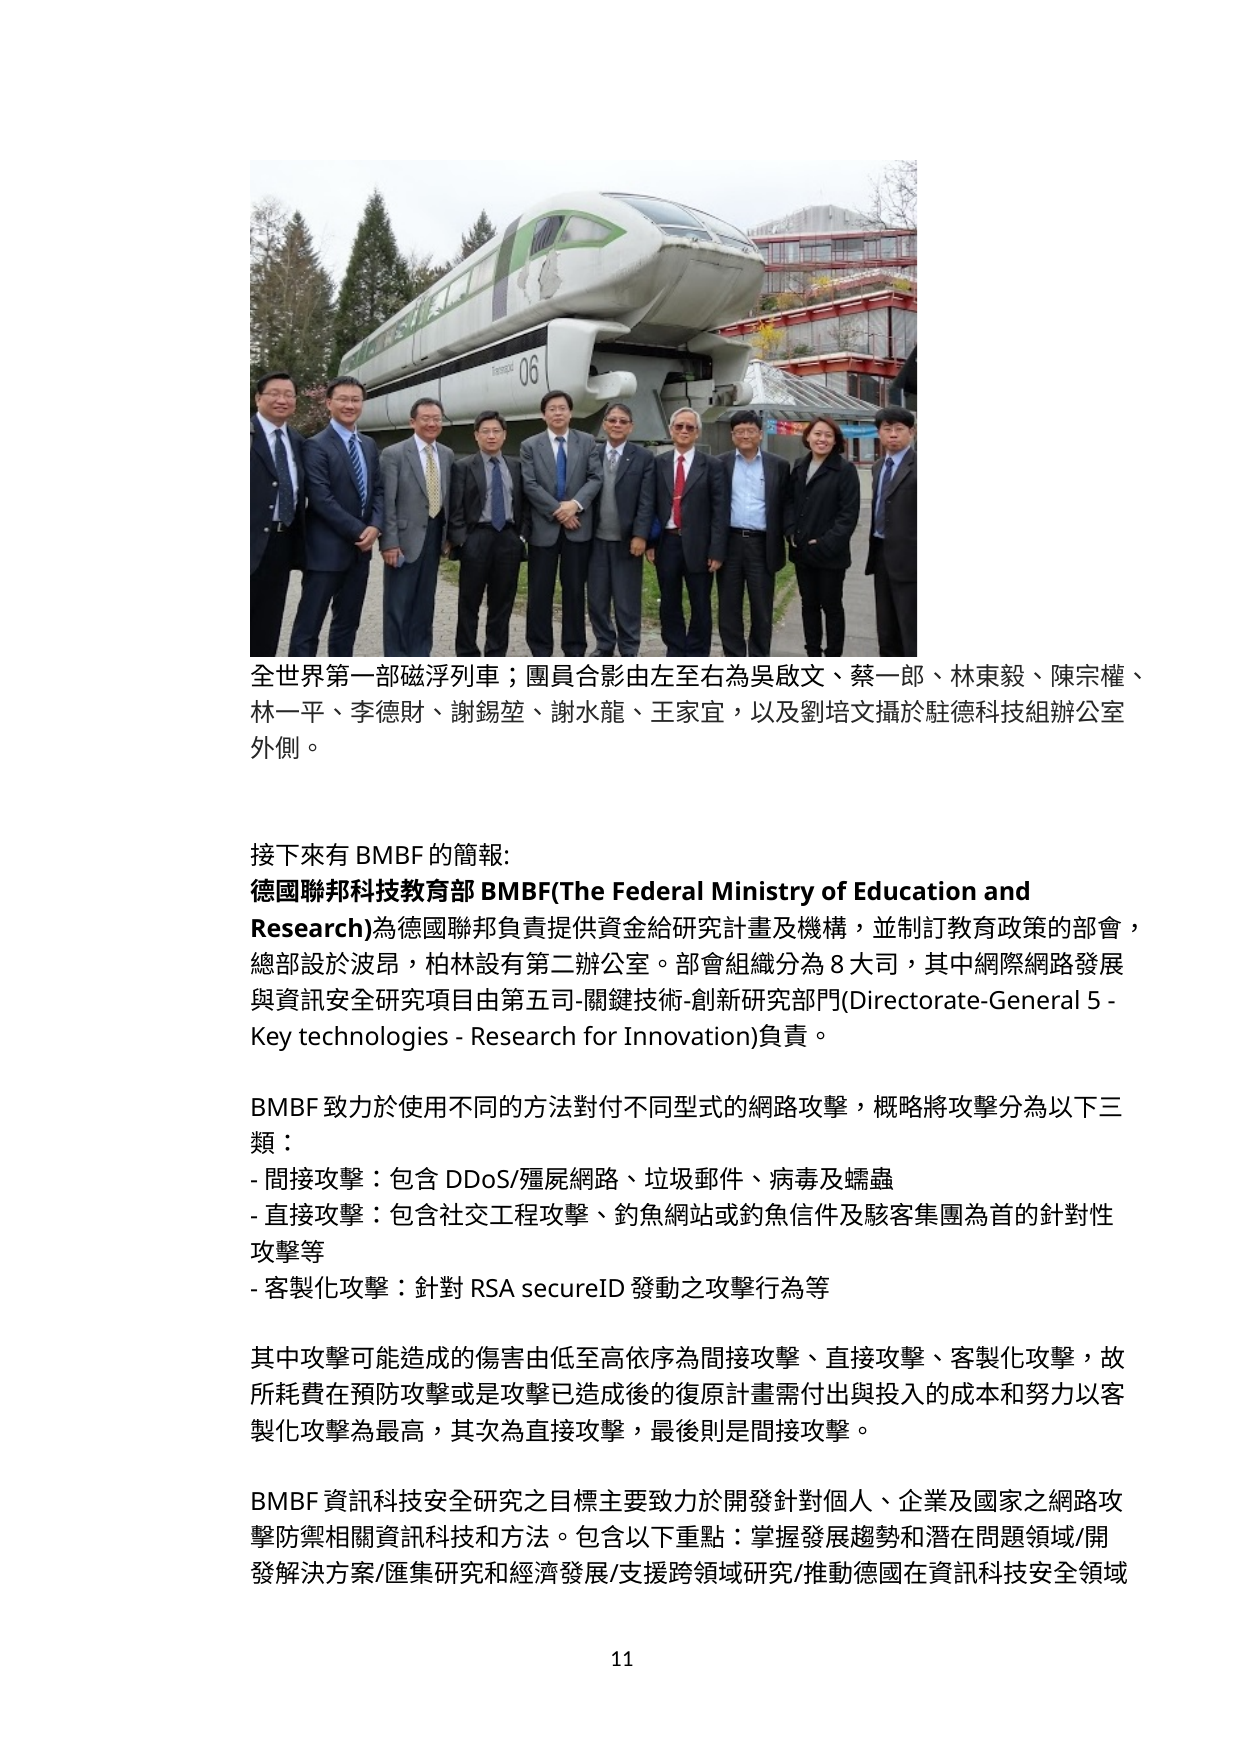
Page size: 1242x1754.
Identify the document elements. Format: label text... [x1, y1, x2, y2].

text 接下來有BMBF的簡報: 德國聯邦科技教育部BMBF(The Federal Ministry of Education and Research)為德國聯邦負責提供資金給研究計畫及機構，並制訂教育政策的部會，總部設於波昂，柏林設有第二辦公室。部會組織分為8大司，其中網際網路發展與資訊安全研究項目由第五司-關鍵技術-創新研究部門(Directorate-General 5 - Key technologies - Research for Innovation)負責。 BMBF致力於使用不同的方法對付不同型式的網路攻擊，概略將攻擊分為以下三類： - 間接攻擊：包含DDoS/殭屍網路、垃圾郵件、病毒及蠕蟲 - 直接攻擊：包含社交工程攻擊、釣魚網站或釣魚信件及駭客集團為首的針對性攻擊等 - 客製化攻擊：針對RSA secureID發動之攻擊行為等 其中攻擊可能造成的傷害由低至高依序為間接攻擊、直接攻擊、客製化攻擊，故所耗費在預防攻擊或是攻擊已造成後的復原計畫需付出與投入的成本和努力以客製化攻擊為最高，其次為直接攻擊，最後則是間接攻擊。 BMBF資訊科技安全研究之目標主要致力於開發針對個人、企業及國家之網路攻擊防禦相關資訊科技和方法。包含以下重點：掌握發展趨勢和潛在問題領域/開發解決方案/匯集研究和經濟發展/支援跨領域研究/推動德國在資訊科技安全領域之品質與領先地位/國際合作 BMBF將其研究領域概略分為通訊、資訊IT科技與數位生活，並依此三大類細分如下： [250, 836, 1129, 1590]
picture [250, 160, 918, 657]
text 全世界第一部磁浮列車；團員合影由左至右為吳啟文、蔡一郎、林東毅、陳宗權、林一平、李德財、謝錫堃、謝水龍、王家宜，以及劉培文攝於駐德科技組辦公室外側。 [250, 161, 1129, 765]
